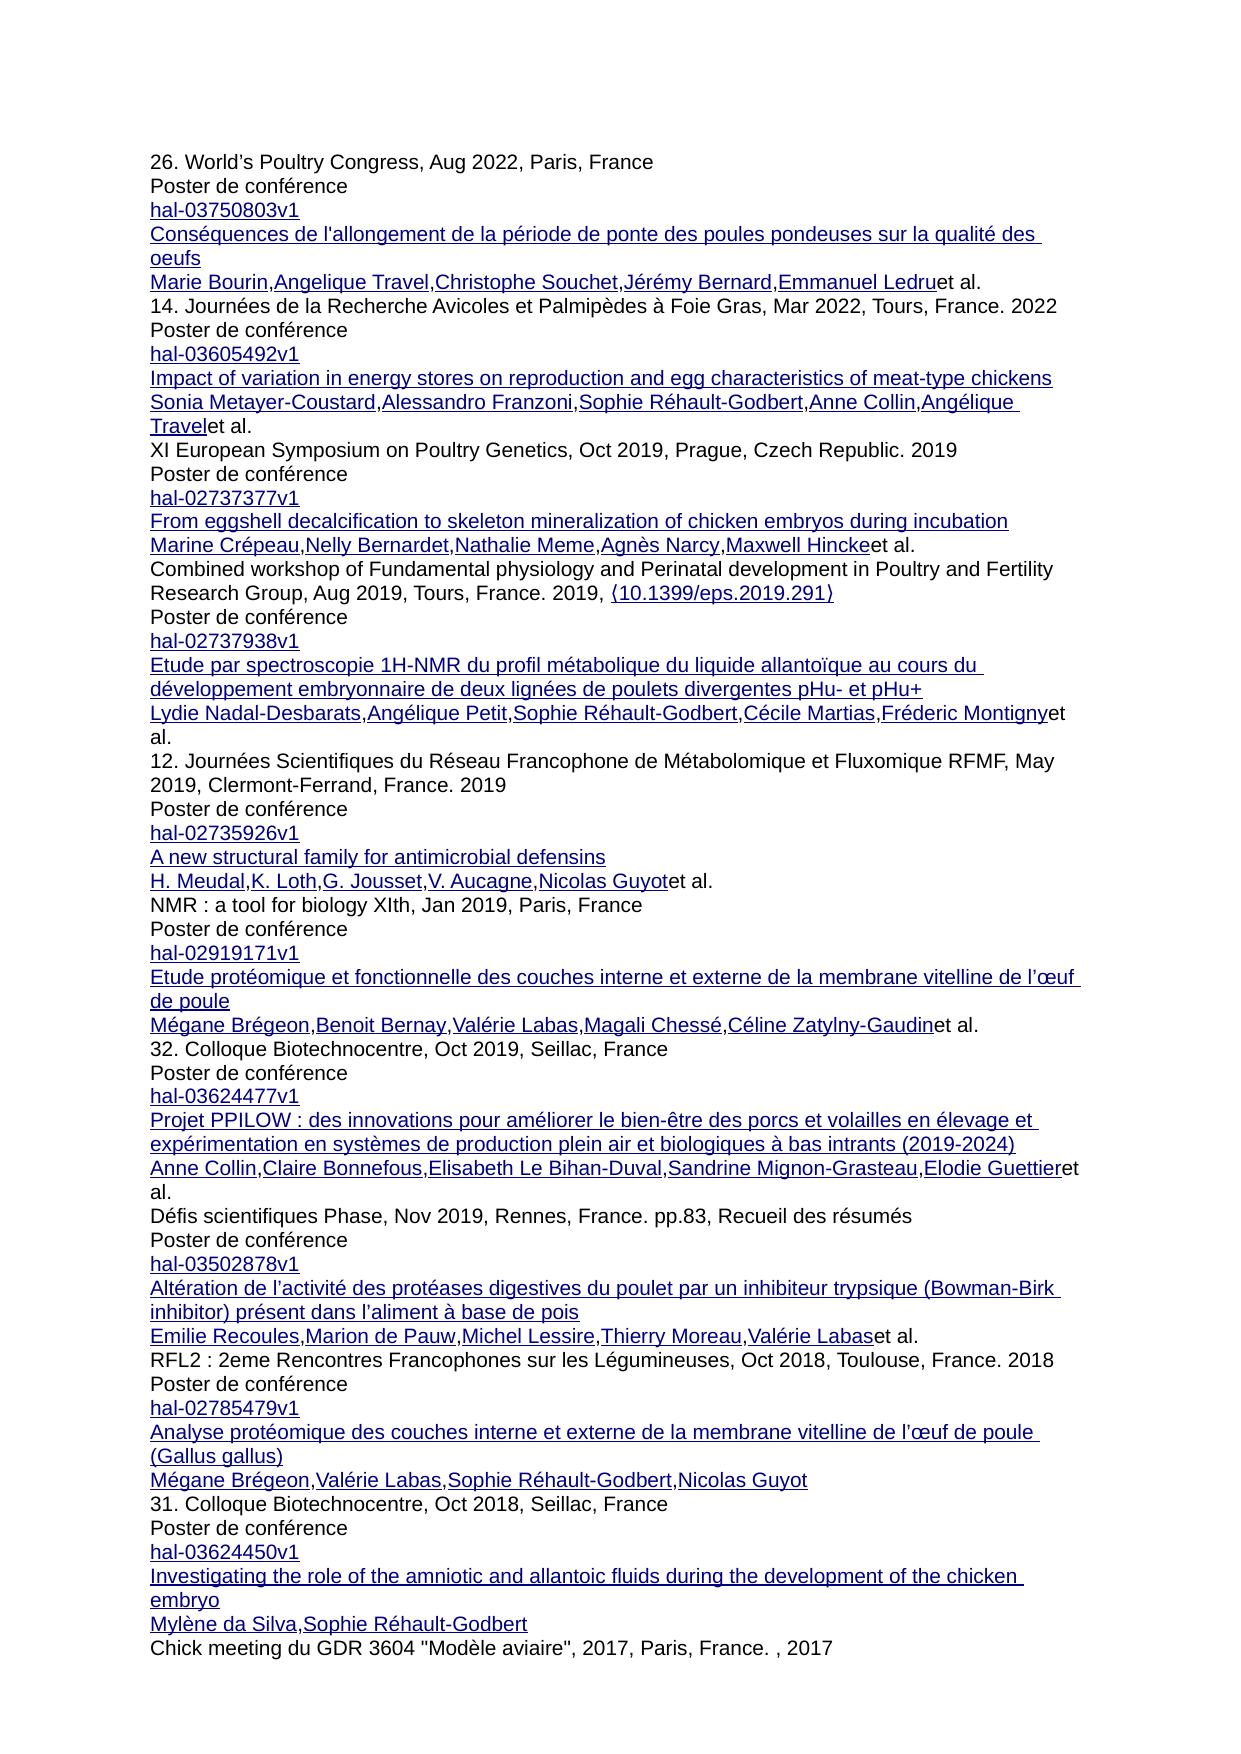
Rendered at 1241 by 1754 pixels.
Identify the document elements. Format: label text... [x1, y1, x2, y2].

table_cell Altération de l’activité des protéases digestives du poulet par un inhibiteur trypsique (Bowman-Birk inhibitor) présent dans l’aliment à base de pois Emilie Recoules,Marion de Pauw,Michel Lessire,Thierry Moreau,Valérie Labaset al. RFL2 : 2eme Rencontres Francophones sur les Légumineuses, Oct 2018, Toulouse, France. 2018 Poster de conférence hal-02785479v1 [150, 1276, 1090, 1420]
table_cell From eggshell decalcification to skeleton mineralization of chicken embryos during incubation Marine Crépeau,Nelly Bernardet,Nathalie Meme,Agnès Narcy,Maxwell Hinckeet al. Combined workshop of Fundamental physiology and Perinatal development in Poultry and Fertility Research Group, Aug 2019, Tours, France. 2019, ⟨10.1399/eps.2019.291⟩ Poster de conférence hal-02737938v1 [150, 509, 1090, 653]
table_cell Conséquences de l'allongement de la période de ponte des poules pondeuses sur la qualité des oeufs Marie Bourin,Angelique Travel,Christophe Souchet,Jérémy Bernard,Emmanuel Ledruet al. 14. Journées de la Recherche Avicoles et Palmipèdes à Foie Gras, Mar 2022, Tours, France. 2022 Poster de conférence hal-03605492v1 [150, 222, 1090, 366]
table_cell Analyse protéomique des couches interne et externe de la membrane vitelline de l’œuf de poule (Gallus gallus) Mégane Brégeon,Valérie Labas,Sophie Réhault-Godbert,Nicolas Guyot 31. Colloque Biotechnocentre, Oct 2018, Seillac, France Poster de conférence hal-03624450v1 [150, 1420, 1090, 1563]
table_cell Investigating the role of the amniotic and allantoic fluids during the development of the chicken embryo Mylène da Silva,Sophie Réhault-Godbert Chick meeting du GDR 3604 "Modèle aviaire", 2017, Paris, France. , 2017 [150, 1564, 1090, 1659]
table_cell Projet PPILOW : des innovations pour améliorer le bien-être des porcs et volailles en élevage et expérimentation en systèmes de production plein air et biologiques à bas intrants (2019-2024) Anne Collin,Claire Bonnefous,Elisabeth Le Bihan-Duval,Sandrine Mignon-Grasteau,Elodie Guettieret al. Défis scientifiques Phase, Nov 2019, Rennes, France. pp.83, Recueil des résumés Poster de conférence hal-03502878v1 [150, 1108, 1090, 1276]
table_cell Impact of variation in energy stores on reproduction and egg characteristics of meat-type chickens Sonia Metayer-Coustard,Alessandro Franzoni,Sophie Réhault-Godbert,Anne Collin,Angélique Travelet al. XI European Symposium on Poultry Genetics, Oct 2019, Prague, Czech Republic. 2019 Poster de conférence hal-02737377v1 [150, 366, 1090, 509]
table_cell Etude par spectroscopie 1H-NMR du profil métabolique du liquide allantoïque au cours du développement embryonnaire de deux lignées de poulets divergentes pHu- et pHu+ Lydie Nadal-Desbarats,Angélique Petit,Sophie Réhault-Godbert,Cécile Martias,Fréderic Montignyet al. 12. Journées Scientifiques du Réseau Francophone de Métabolomique et Fluxomique RFMF, May 2019, Clermont-Ferrand, France. 2019 Poster de conférence hal-02735926v1 [150, 653, 1090, 845]
table_cell 26. World’s Poultry Congress, Aug 2022, Paris, France Poster de conférence hal-03750803v1 [150, 150, 1090, 222]
table_cell A new structural family for antimicrobial defensins H. Meudal,K. Loth,G. Jousset,V. Aucagne,Nicolas Guyotet al. NMR : a tool for biology XIth, Jan 2019, Paris, France Poster de conférence hal-02919171v1 [150, 845, 1090, 964]
table_cell Etude protéomique et fonctionnelle des couches interne et externe de la membrane vitelline de l’œuf de poule Mégane Brégeon,Benoit Bernay,Valérie Labas,Magali Chessé,Céline Zatylny-Gaudinet al. 32. Colloque Biotechnocentre, Oct 2019, Seillac, France Poster de conférence hal-03624477v1 [150, 965, 1090, 1108]
